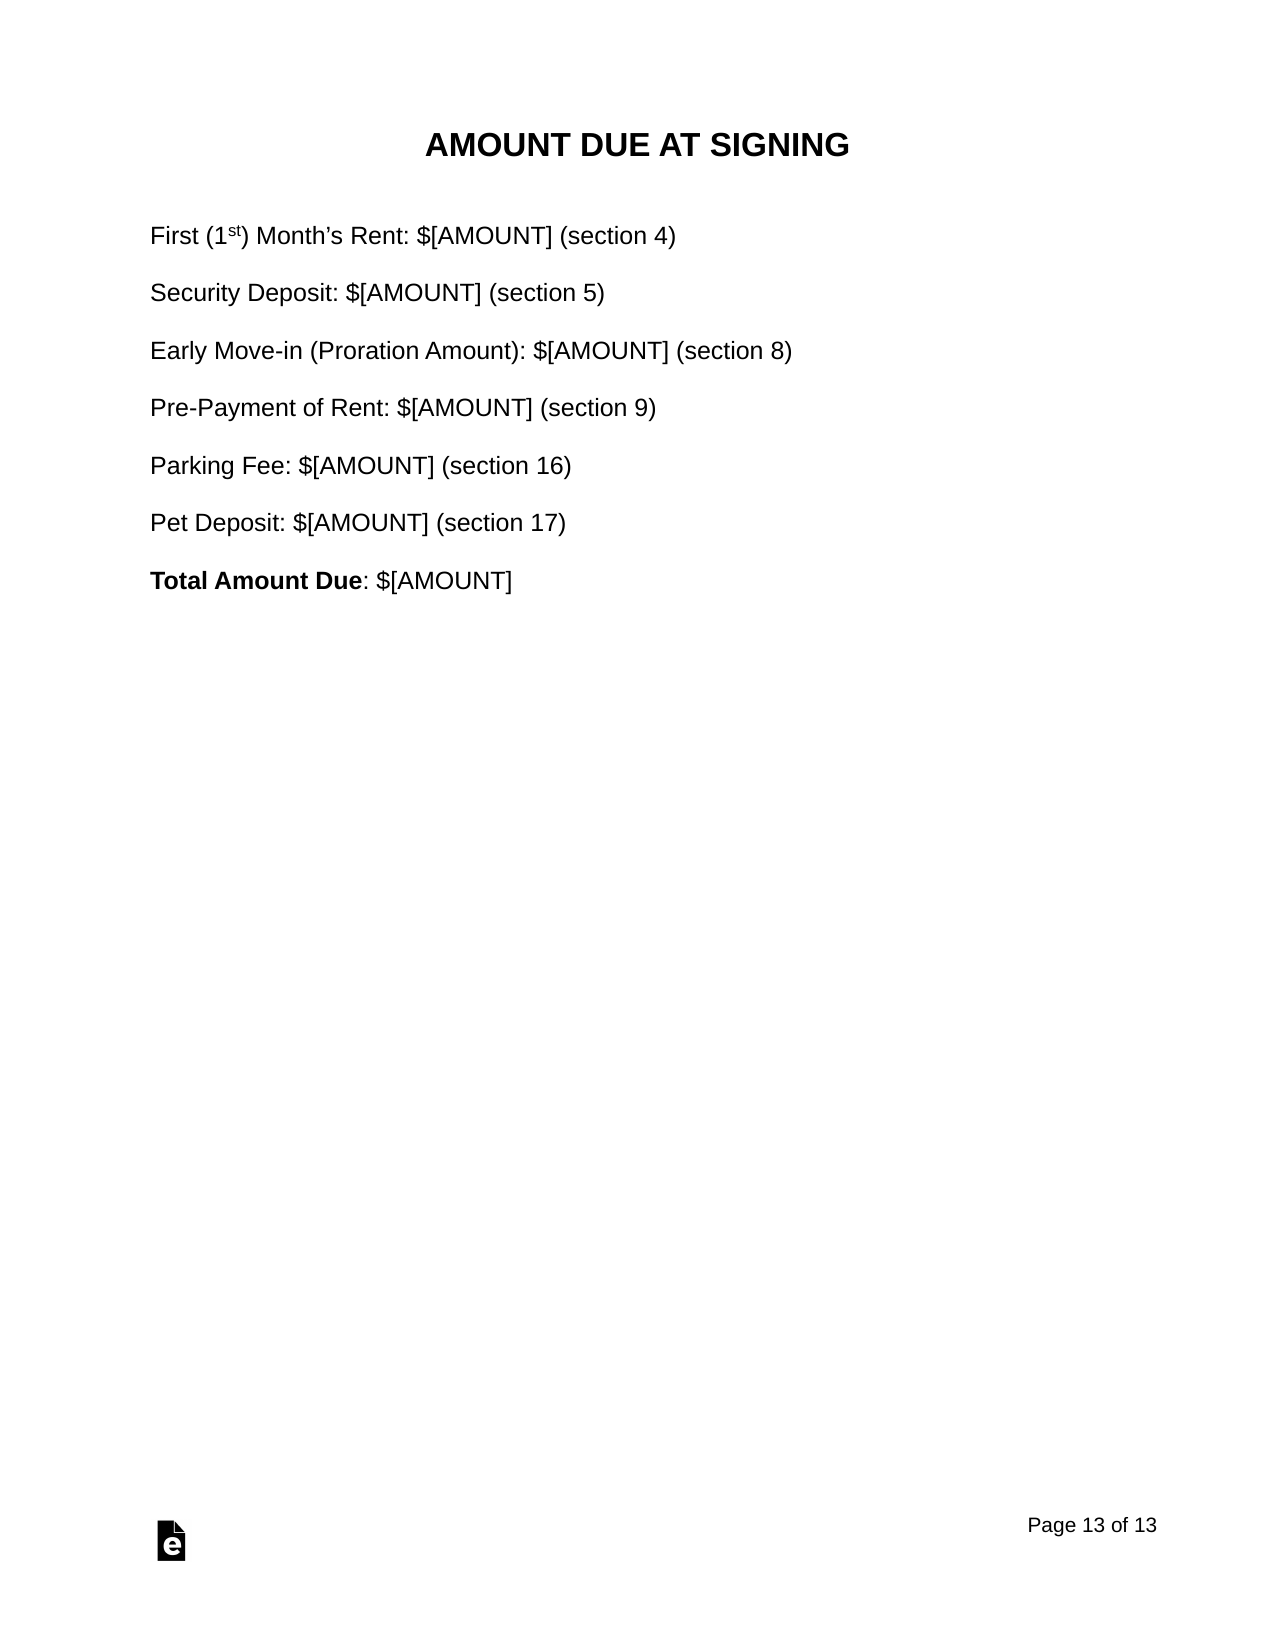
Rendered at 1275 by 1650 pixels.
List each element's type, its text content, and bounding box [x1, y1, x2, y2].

text Pet Deposit: $[AMOUNT] (section 17) [150, 508, 1125, 537]
text AMOUNT DUE AT SIGNING [150, 125, 1125, 163]
text Parking Fee: $[AMOUNT] (section 16) [150, 451, 1125, 479]
text Security Deposit: $[AMOUNT] (section 5) [150, 278, 1125, 307]
text Pre-Payment of Rent: $[AMOUNT] (section 9) [150, 393, 1125, 422]
text First (1st) Month’s Rent: $[AMOUNT] (section 4) [150, 221, 1125, 249]
text Early Move-in (Proration Amount): $[AMOUNT] (section 8) [150, 336, 1125, 364]
text Total Amount Due: $[AMOUNT] [150, 566, 1125, 594]
